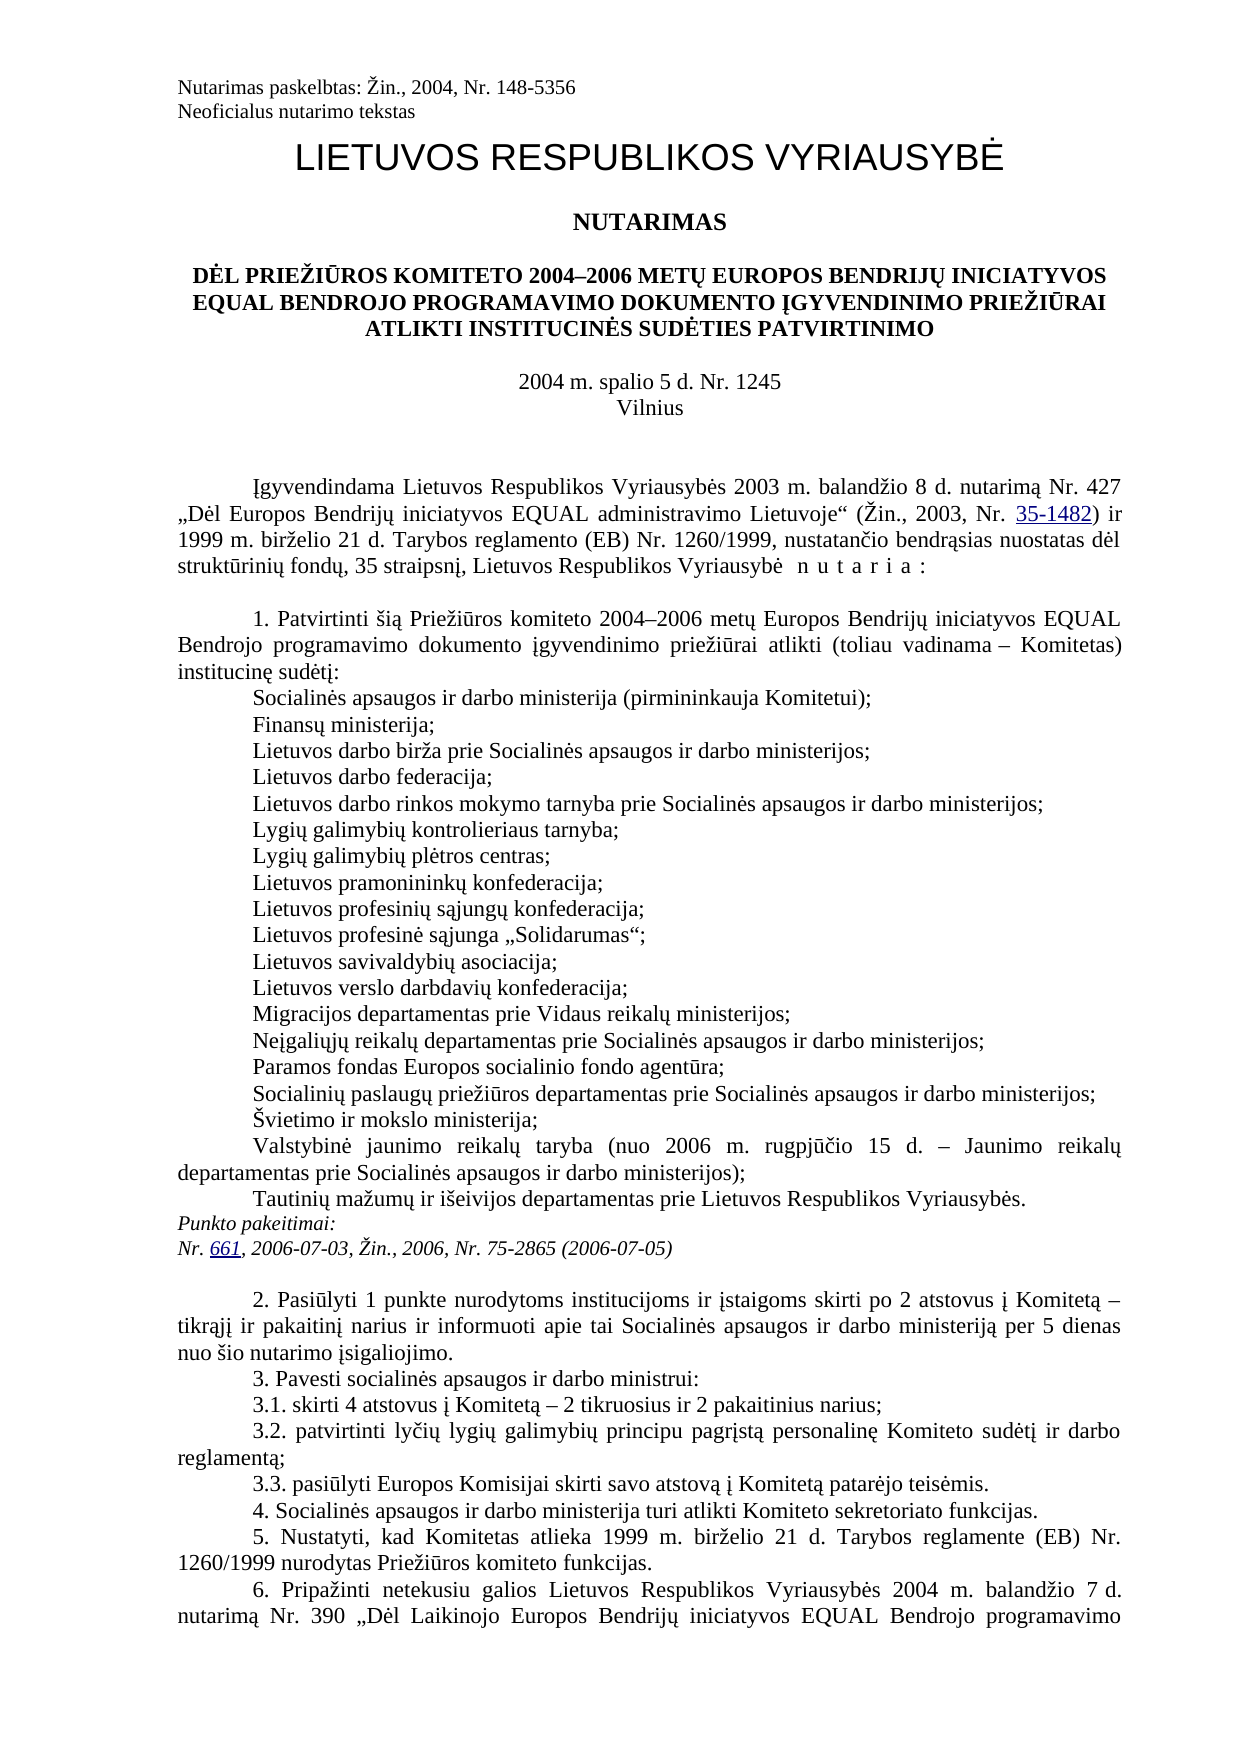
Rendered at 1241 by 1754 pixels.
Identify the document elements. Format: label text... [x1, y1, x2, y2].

text Lietuvos darbo rinkos mokymo tarnyba prie Socialinės apsaugos ir darbo ministerijos; [177, 790, 1122, 816]
text Tautinių mažumų ir išeivijos departamentas prie Lietuvos Respublikos Vyriausybės. [177, 1185, 1122, 1211]
text 5. Nustatyti, kad Komitetas atlieka 1999 m. birželio 21 d. Tarybos reglamente (EB) Nr. 1260/1999 nurodytas Priežiūros komiteto funkcijas. [177, 1523, 1122, 1576]
text Paramos fondas Europos socialinio fondo agentūra; [177, 1053, 1122, 1079]
text 3. Pavesti socialinės apsaugos ir darbo ministrui: [177, 1365, 1122, 1391]
text Finansų ministerija; [177, 711, 1122, 737]
text NUTARIMAS [177, 207, 1122, 236]
text Lietuvos savivaldybių asociacija; [177, 948, 1122, 974]
text Valstybinė jaunimo reikalų taryba (nuo 2006 m. rugpjūčio 15 d. – Jaunimo reikalų departamentas prie Socialinės apsaugos ir darbo ministerijos); [177, 1132, 1122, 1185]
text Lietuvos darbo federacija; [177, 763, 1122, 790]
text Neoficialus nutarimo tekstas [177, 99, 1122, 123]
text Lygių galimybių plėtros centras; [177, 842, 1122, 869]
text Socialinių paslaugų priežiūros departamentas prie Socialinės apsaugos ir darbo ministerijos; [177, 1079, 1122, 1106]
text 2004 m. spalio 5 d. Nr. 1245 [177, 368, 1122, 394]
text 3.1. skirti 4 atstovus į Komitetą – 2 tikruosius ir 2 pakaitinius narius; [177, 1391, 1122, 1418]
subtitle Lietuvos Respublikos Vyriausybė [177, 136, 1122, 179]
text Lietuvos profesinė sąjunga „Solidarumas“; [177, 921, 1122, 948]
text Neįgaliųjų reikalų departamentas prie Socialinės apsaugos ir darbo ministerijos; [177, 1027, 1122, 1053]
text 4. Socialinės apsaugos ir darbo ministerija turi atlikti Komiteto sekretoriato funkcijas. [177, 1497, 1122, 1523]
text 3.2. patvirtinti lyčių lygių galimybių principu pagrįstą personalinę Komiteto sudėtį ir darbo reglamentą; [177, 1418, 1122, 1470]
text Įgyvendindama Lietuvos Respublikos Vyriausybės 2003 m. balandžio 8 d. nutarimą Nr. 427 „Dėl Europos Bendrijų iniciatyvos EQUAL administravimo Lietuvoje“ (Žin., 2003, Nr. 35-1482) ir 1999 m. birželio 21 d. Tarybos reglamento (EB) Nr. 1260/1999, nustatančio bendrąsias nuostatas dėl struktūrinių fondų, 35 straipsnį, Lietuvos Respublikos Vyriausybė nutaria: [177, 473, 1122, 579]
text Švietimo ir mokslo ministerija; [177, 1106, 1122, 1132]
text Migracijos departamentas prie Vidaus reikalų ministerijos; [177, 1001, 1122, 1027]
text Socialinės apsaugos ir darbo ministerija (pirmininkauja Komitetui); [177, 684, 1122, 711]
text Vilnius [177, 394, 1122, 421]
text Lietuvos pramonininkų konfederacija; [177, 869, 1122, 895]
text Nutarimas paskelbtas: Žin., 2004, Nr. 148-5356 [177, 75, 1122, 99]
text Lietuvos profesinių sąjungų konfederacija; [177, 895, 1122, 921]
text 3.3. pasiūlyti Europos Komisijai skirti savo atstovą į Komitetą patarėjo teisėmis. [177, 1470, 1122, 1497]
text 2. Pasiūlyti 1 punkte nurodytoms institucijoms ir įstaigoms skirti po 2 atstovus į Komitetą – tikrąjį ir pakaitinį narius ir informuoti apie tai Socialinės apsaugos ir darbo ministeriją per 5 dienas nuo šio nutarimo įsigaliojimo. [177, 1286, 1122, 1365]
text dėl priežiūros komiteto 2004–2006 metų europos bendrijų iniciatyvos equal bendrojo programavimo dokumento įgyvendinimo PRIEŽIŪRAI ATLIKTI institucinės sudėties patvirtinimo [177, 263, 1122, 342]
text 6. Pripažinti netekusiu galios Lietuvos Respublikos Vyriausybės 2004 m. balandžio 7 d. nutarimą Nr. 390 „Dėl Laikinojo Europos Bendrijų iniciatyvos EQUAL Bendrojo programavimo [177, 1576, 1122, 1628]
text 1. Patvirtinti šią Priežiūros komiteto 2004–2006 metų Europos Bendrijų iniciatyvos EQUAL Bendrojo programavimo dokumento įgyvendinimo priežiūrai atlikti (toliau vadinama – Komitetas) institucinę sudėtį: [177, 605, 1122, 684]
text Nr. 661, 2006-07-03, Žin., 2006, Nr. 75-2865 (2006-07-05) [177, 1235, 1122, 1259]
text Punkto pakeitimai: [177, 1211, 1122, 1235]
text Lietuvos darbo birža prie Socialinės apsaugos ir darbo ministerijos; [177, 737, 1122, 763]
text Lietuvos verslo darbdavių konfederacija; [177, 974, 1122, 1001]
text Lygių galimybių kontrolieriaus tarnyba; [177, 816, 1122, 842]
